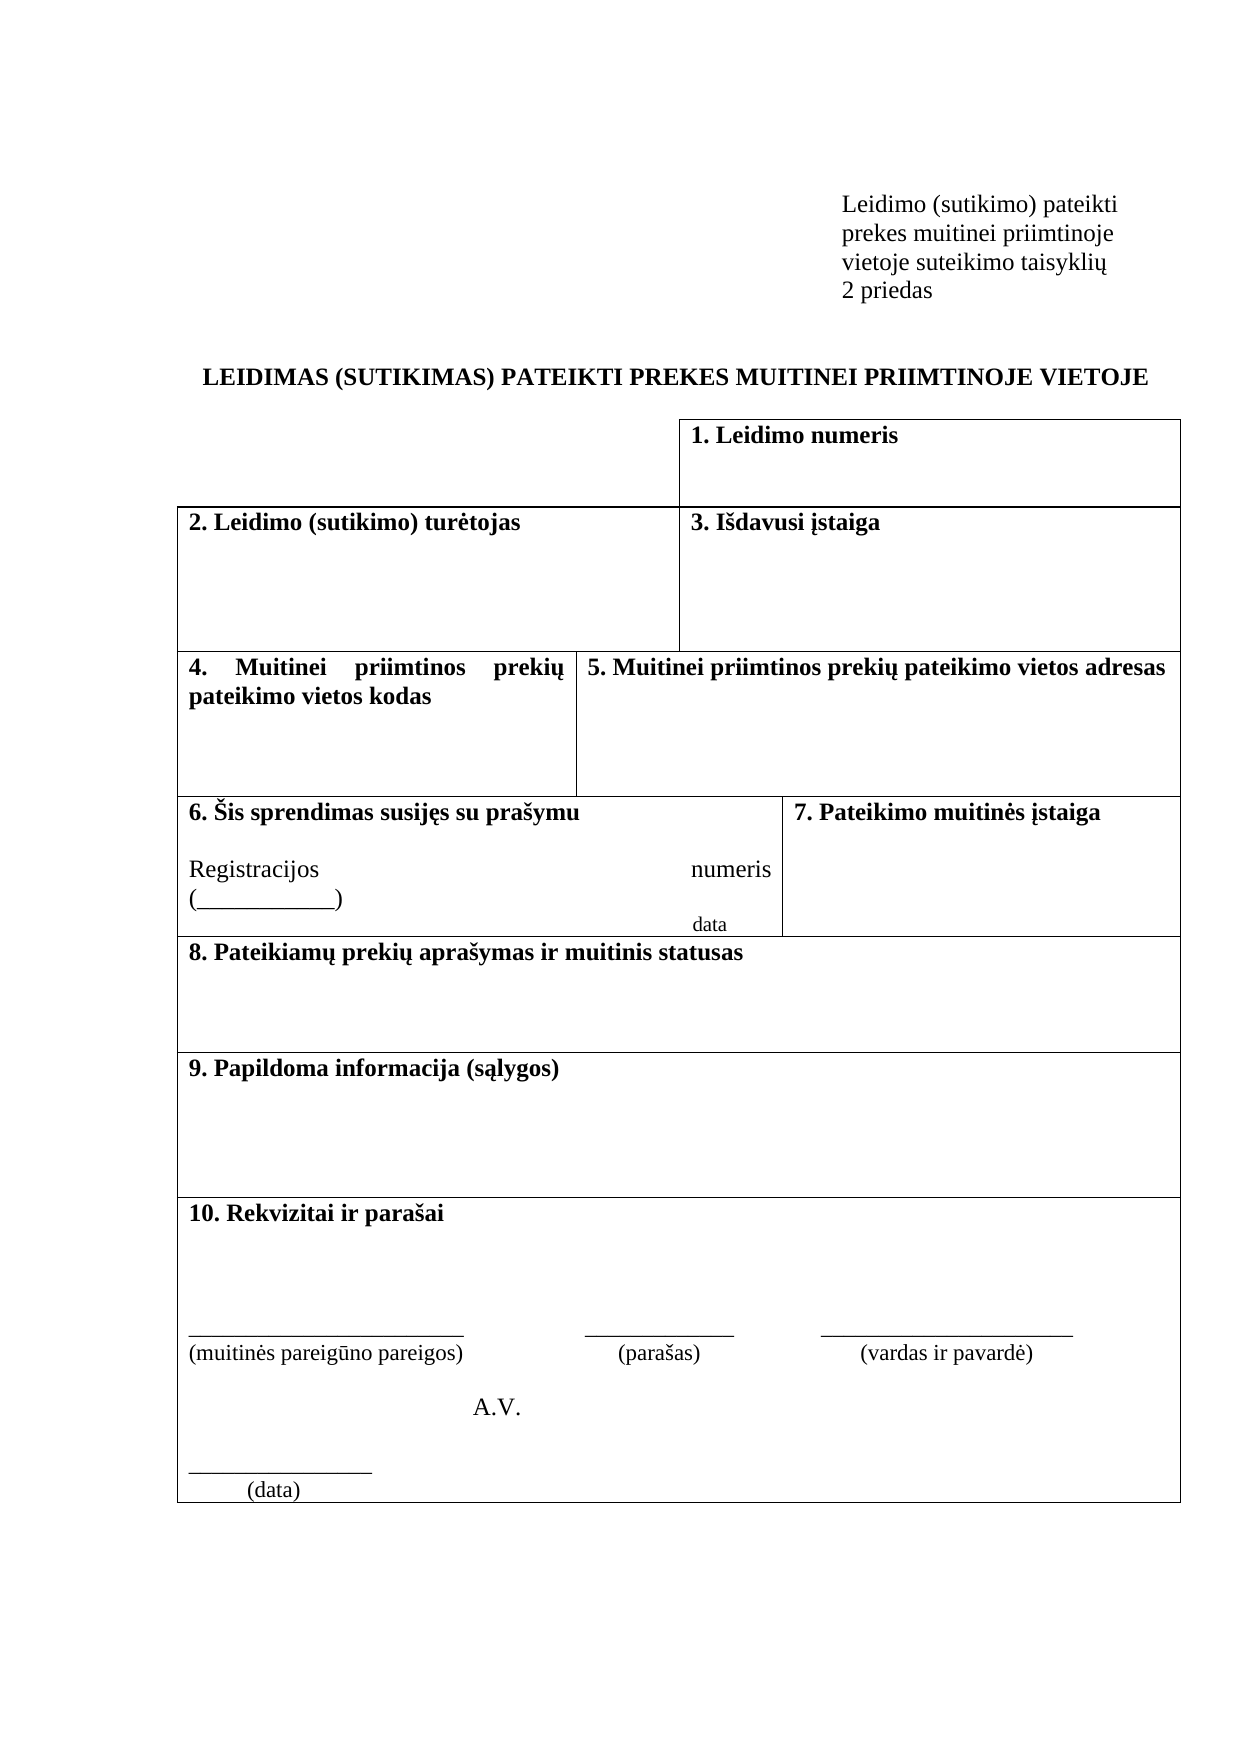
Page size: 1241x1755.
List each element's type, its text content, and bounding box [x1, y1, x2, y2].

table_header 1. Leidimo numeris [680, 420, 1180, 506]
table_cell 2. Leidimo (sutikimo) turėtojas [178, 508, 679, 651]
text Leidimo (sutikimo) pateikti [842, 189, 1181, 218]
table_cell 6. Šis sprendimas susijęs su prašymu Registracijos numeris (___________) data [178, 797, 782, 936]
table_cell 8. Pateikiamų prekių aprašymas ir muitinis statusas [178, 937, 1180, 1052]
text vietoje suteikimo taisyklių [842, 247, 1181, 275]
table_cell 3. Išdavusi įstaiga [680, 508, 1180, 651]
table_cell 9. Papildoma informacija (sąlygos) [178, 1053, 1180, 1197]
table_header [177, 419, 230, 506]
table_cell 4. Muitinei priimtinos prekių pateikimo vietos kodas [178, 652, 576, 796]
table_header [230, 419, 679, 506]
table_cell 5. Muitinei priimtinos prekių pateikimo vietos adresas [577, 652, 1180, 796]
text LEIDIMAS (SUTIKIMAS) PATEIKTI PREKES MUITINEI PRIIMTINOJE VIETOJE [177, 362, 1181, 390]
text 2 priedas [842, 275, 1181, 304]
table_cell 7. Pateikimo muitinės įstaiga [783, 797, 1180, 936]
text prekes muitinei priimtinoje [842, 218, 1181, 247]
table_cell 10. Rekvizitai ir parašai ________________________ _____________ ______________________ (muitinės pareigūno pareigos) (parašas) (vardas ir pavardė) A.V. ________________ (data) [178, 1198, 1180, 1502]
